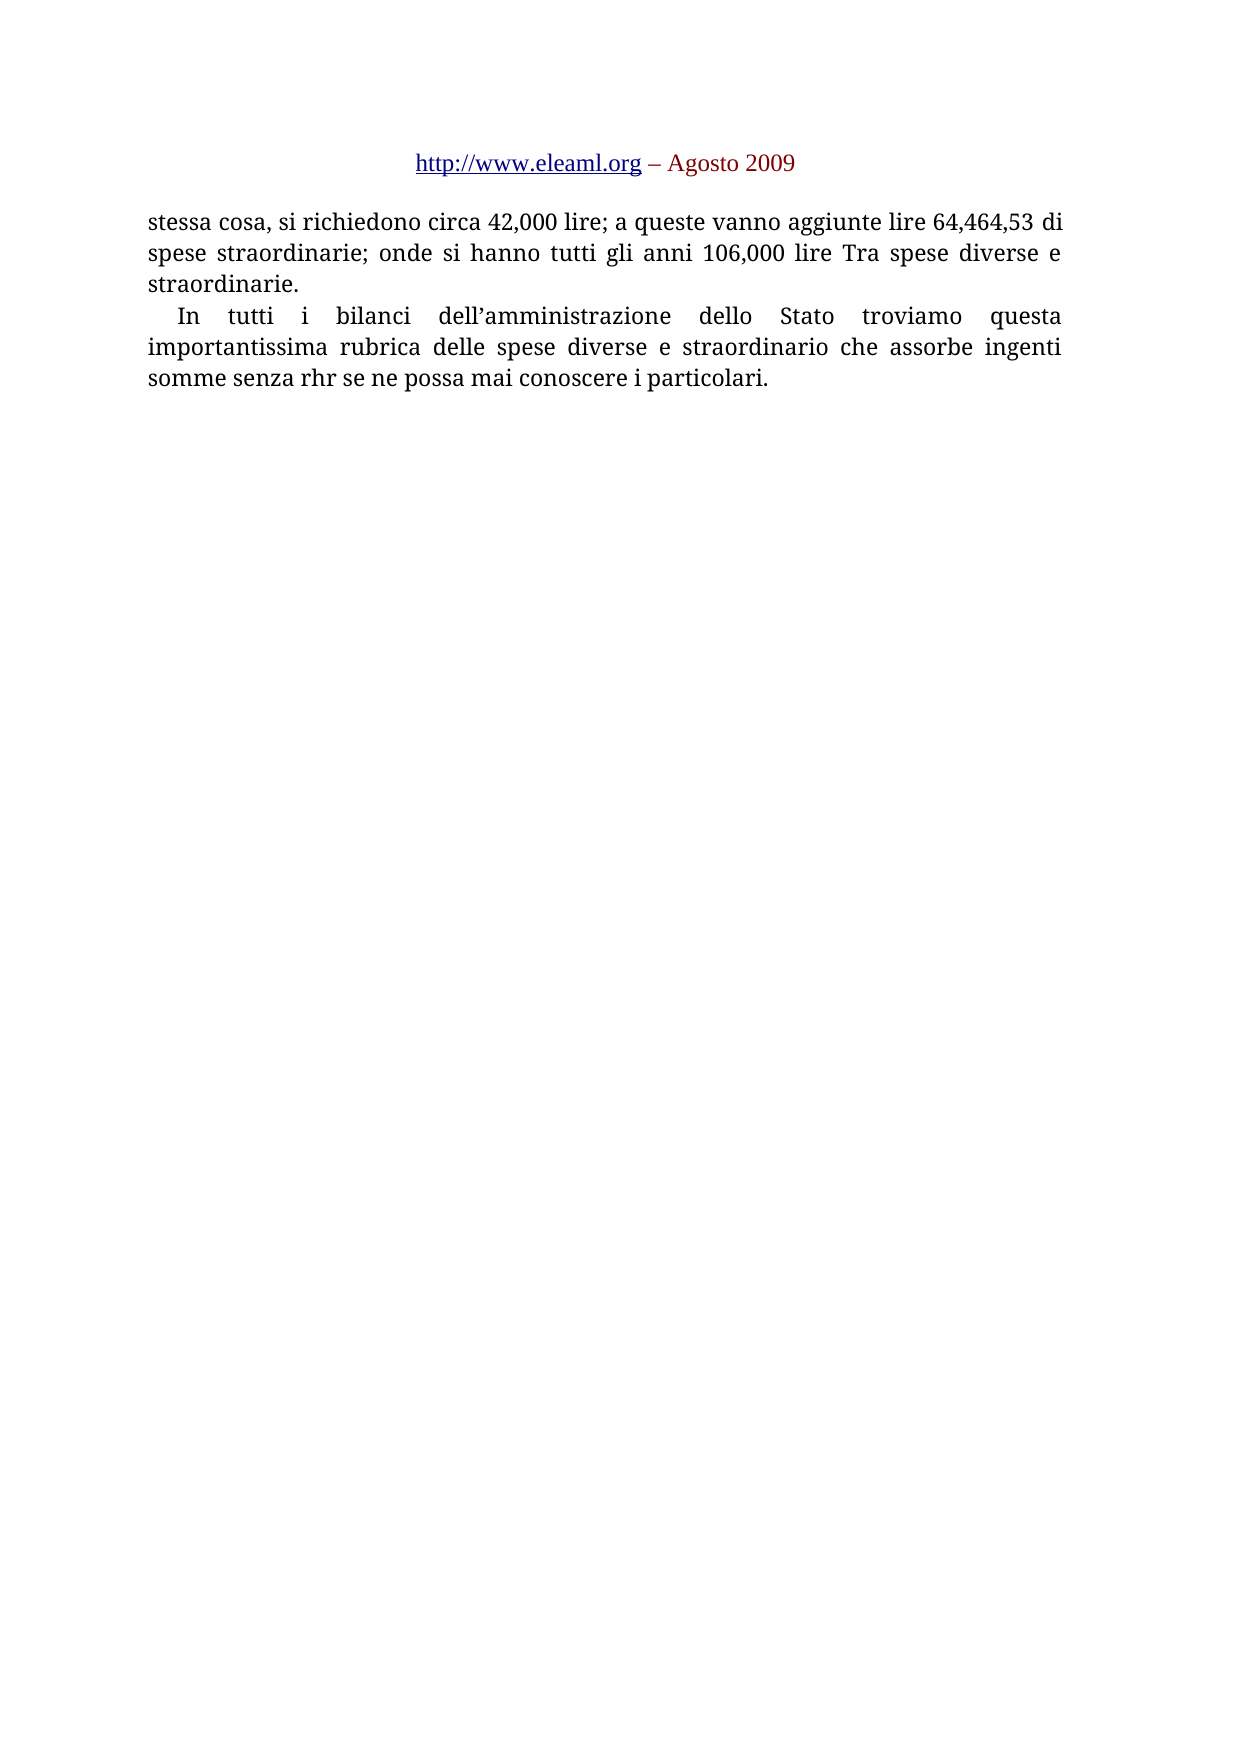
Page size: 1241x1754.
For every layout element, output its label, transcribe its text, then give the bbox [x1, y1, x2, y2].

text In tutti i bilanci dell’amministrazione dello Stato troviamo questa importantissima rubrica delle spese diverse e straordinario che assorbe ingenti somme senza rhr se ne possa mai conoscere i particolari. [148, 299, 1063, 393]
text stessa cosa, si richiedono circa 42,000 lire; a queste vanno aggiunte lire 64,464,53 di spese straordinarie; onde si hanno tutti gli anni 106,000 lire Tra spese diverse e straordinarie. [148, 206, 1063, 299]
